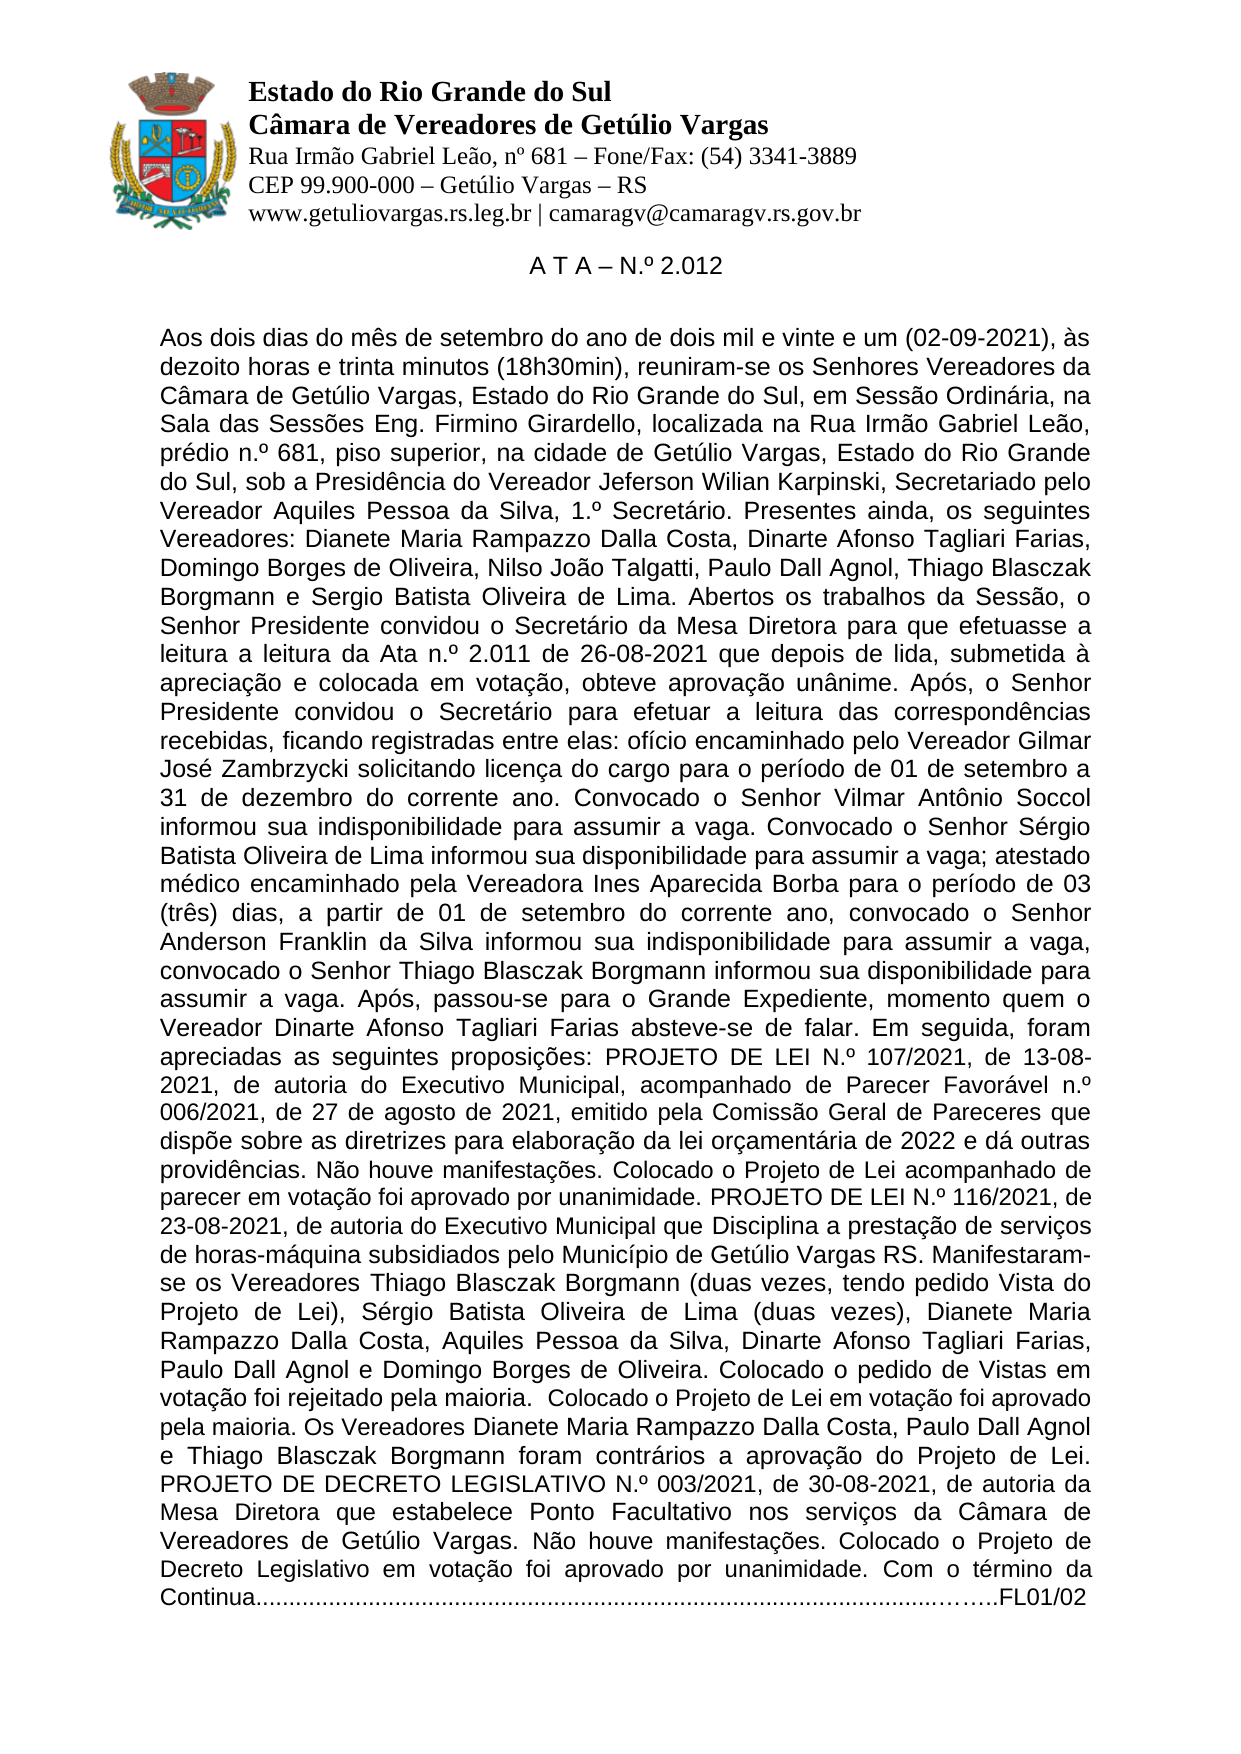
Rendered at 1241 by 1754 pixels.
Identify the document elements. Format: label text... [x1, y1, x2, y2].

text Aos dois dias do mês de setembro do ano de dois mil e vinte e um (02-09-2021), às dezoito horas e trinta minutos (18h30min), reuniram-se os Senhores Vereadores da Câmara de Getúlio Vargas, Estado do Rio Grande do Sul, em Sessão Ordinária, na Sala das Sessões Eng. Firmino Girardello, localizada na Rua Irmão Gabriel Leão, prédio n.º 681, piso superior, na cidade de Getúlio Vargas, Estado do Rio Grande do Sul, sob a Presidência do Vereador Jeferson Wilian Karpinski, Secretariado pelo Vereador Aquiles Pessoa da Silva, 1.º Secretário. Presentes ainda, os seguintes Vereadores: Dianete Maria Rampazzo Dalla Costa, Dinarte Afonso Tagliari Farias, Domingo Borges de Oliveira, Nilso João Talgatti, Paulo Dall Agnol, Thiago Blasczak Borgmann e Sergio Batista Oliveira de Lima. Abertos os trabalhos da Sessão, o Senhor Presidente convidou o Secretário da Mesa Diretora para que efetuasse a leitura a leitura da Ata n.º 2.011 de 26-08-2021 que depois de lida, submetida à apreciação e colocada em votação, obteve aprovação unânime. Após, o Senhor Presidente convidou o Secretário para efetuar a leitura das correspondências recebidas, ficando registradas entre elas: ofício encaminhado pelo Vereador Gilmar José Zambrzycki solicitando licença do cargo para o período de 01 de setembro a 31 de dezembro do corrente ano. Convocado o Senhor Vilmar Antônio Soccol informou sua indisponibilidade para assumir a vaga. Convocado o Senhor Sérgio Batista Oliveira de Lima informou sua disponibilidade para assumir a vaga; atestado médico encaminhado pela Vereadora Ines Aparecida Borba para o período de 03 (três) dias, a partir de 01 de setembro do corrente ano, convocado o Senhor Anderson Franklin da Silva informou sua indisponibilidade para assumir a vaga, convocado o Senhor Thiago Blasczak Borgmann informou sua disponibilidade para assumir a vaga. Após, passou-se para o Grande Expediente, momento quem o Vereador Dinarte Afonso Tagliari Farias absteve-se de falar. Em seguida, foram apreciadas as seguintes proposições: PROJETO DE LEI N.º 107/2021, de 13-08-2021, de autoria do Executivo Municipal, acompanhado de Parecer Favorável n.º 006/2021, de 27 de agosto de 2021, emitido pela Comissão Geral de Pareceres que dispõe sobre as diretrizes para elaboração da lei orçamentária de 2022 e dá outras providências. Não houve manifestações. Colocado o Projeto de Lei acompanhado de parecer em votação foi aprovado por unanimidade. PROJETO DE LEI N.º 116/2021, de 23-08-2021, de autoria do Executivo Municipal que Disciplina a prestação de serviços de horas-máquina subsidiados pelo Município de Getúlio Vargas RS. Manifestaram-se os Vereadores Thiago Blasczak Borgmann (duas vezes, tendo pedido Vista do Projeto de Lei), Sérgio Batista Oliveira de Lima (duas vezes), Dianete Maria Rampazzo Dalla Costa, Aquiles Pessoa da Silva, Dinarte Afonso Tagliari Farias, Paulo Dall Agnol e Domingo Borges de Oliveira. Colocado o pedido de Vistas em votação foi rejeitado pela maioria. Colocado o Projeto de Lei em votação foi aprovado pela maioria. Os Vereadores Dianete Maria Rampazzo Dalla Costa, Paulo Dall Agnol e Thiago Blasczak Borgmann foram contrários a aprovação do Projeto de Lei. PROJETO DE DECRETO LEGISLATIVO N.º 003/2021, de 30-08-2021, de autoria da Mesa Diretora que estabelece Ponto Facultativo nos serviços da Câmara de Vereadores de Getúlio Vargas. Não houve manifestações. Colocado o Projeto de Decreto Legislativo em votação foi aprovado por unanimidade. Com o término da Continua.......................................................................................................……..FL01/02 [159, 323, 1092, 1610]
text A T A – N.º 2.012 [159, 251, 1092, 280]
